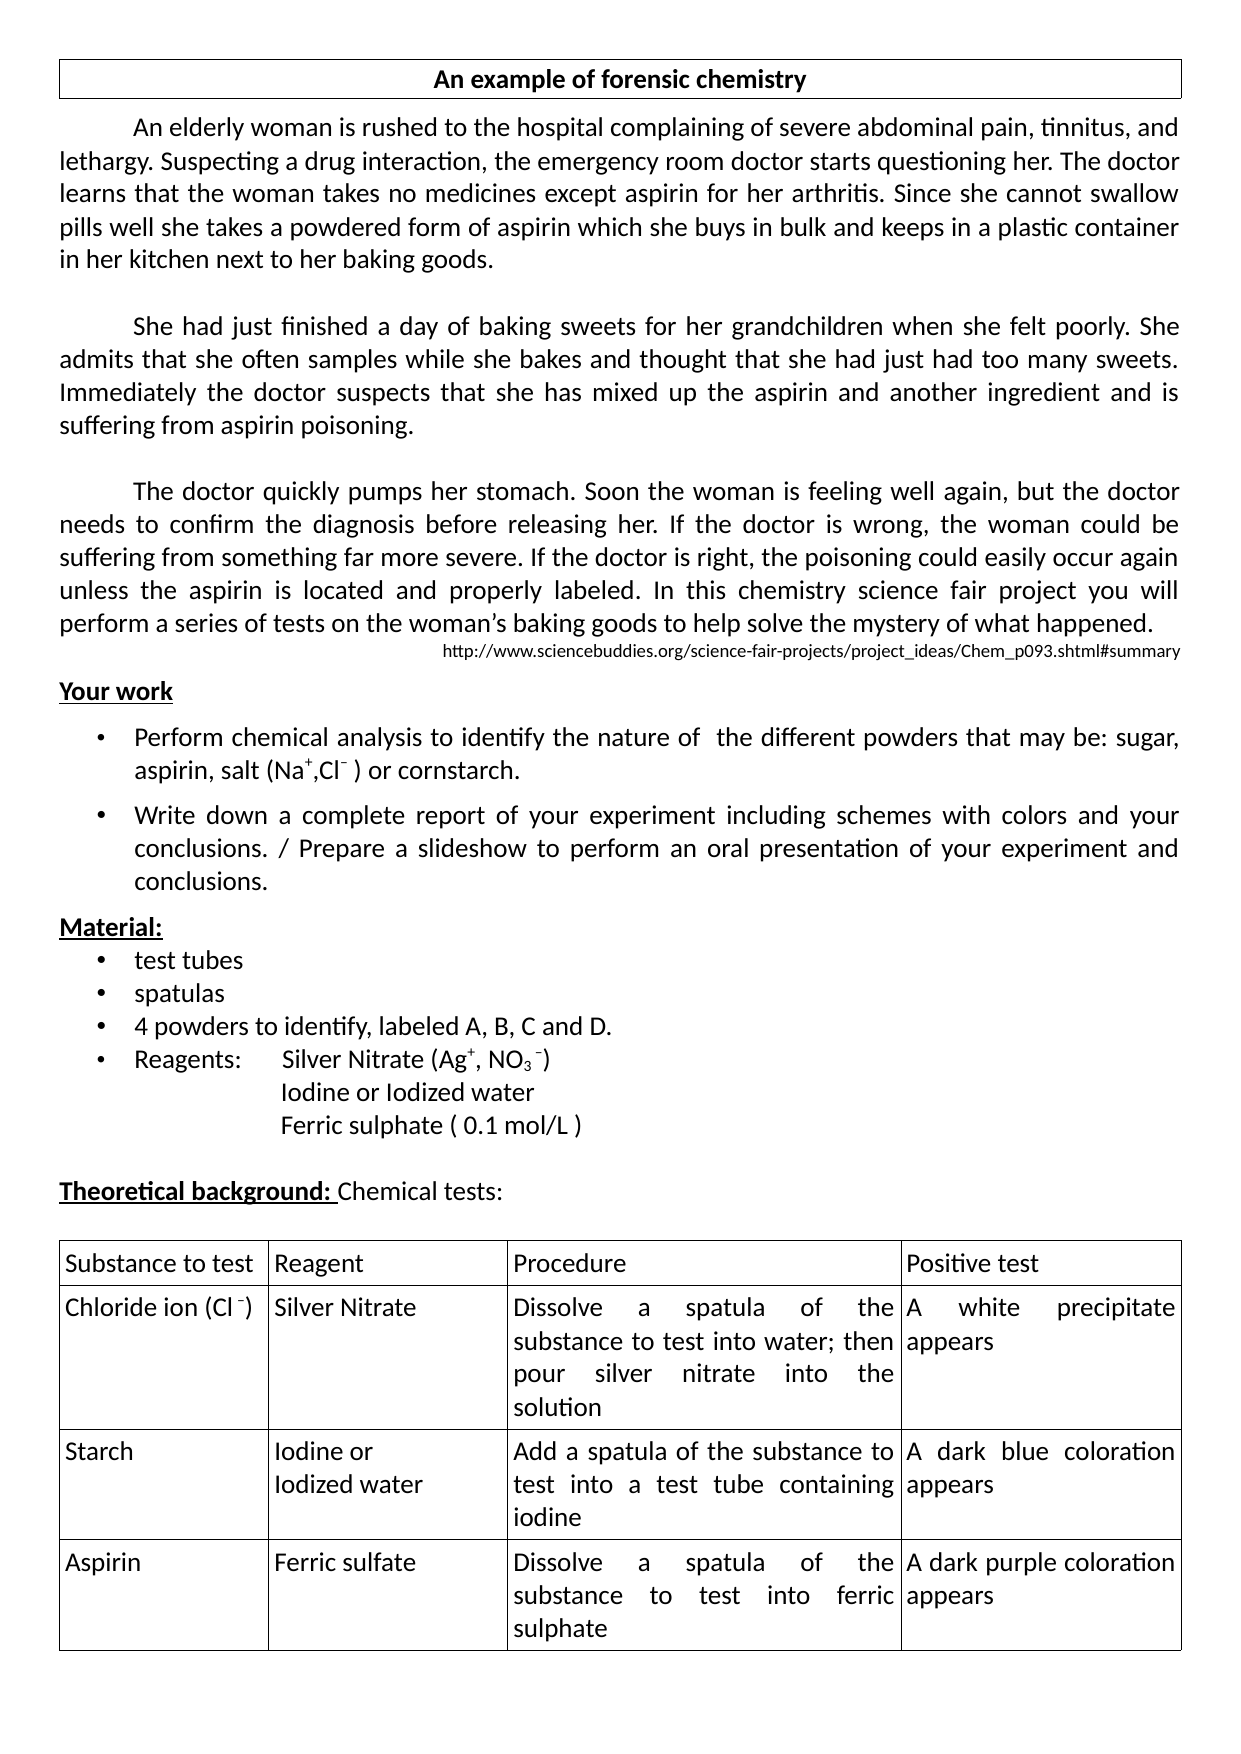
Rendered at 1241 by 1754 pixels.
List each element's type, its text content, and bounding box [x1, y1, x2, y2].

table_cell Silver Nitrate [269, 1286, 507, 1428]
text Iodine or Iodized water [59, 1075, 1181, 1108]
table_cell Starch [60, 1430, 268, 1539]
list 4 powders to identify, labeled A, B, C and D. [97, 1009, 1181, 1042]
table_header Positive test [902, 1241, 1181, 1285]
table_cell Iodine or Iodized water [269, 1430, 507, 1539]
table_header Procedure [508, 1241, 901, 1285]
text She had just finished a day of baking sweets for her grandchildren when she felt poorly. She admits that she often samples while she bakes and thought that she had just had too many sweets. Immediately the doctor suspects that she has mixed up the aspirin and another ingredient and is suffering from aspirin poisoning. [59, 309, 1181, 441]
text Material: [59, 910, 1181, 943]
text http://www.sciencebuddies.org/science-fair-projects/project_ideas/Chem_p093.shtml#summary [59, 639, 1181, 662]
table_cell Ferric sulfate [269, 1540, 507, 1650]
table_cell A dark purple coloration appears [902, 1540, 1181, 1650]
list Write down a complete report of your experiment including schemes with colors and your conclusions. / Prepare a slideshow to perform an oral presentation of your experiment and conclusions. [97, 798, 1181, 897]
text Theoretical background: Chemical tests: [59, 1174, 1181, 1207]
text Ferric sulphate ( 0.1 mol/L ) [59, 1108, 1181, 1141]
text An example of forensic chemistry [60, 60, 1181, 98]
list spatulas [97, 976, 1181, 1009]
table_cell Dissolve a spatula of the substance to test into ferric sulphate [508, 1540, 901, 1650]
list Perform chemical analysis to identify the nature of the different powders that may be: sugar, aspirin, salt (Na+,Cl– ) or cornstarch. [97, 720, 1181, 786]
table_cell Chloride ion (Cl –) [60, 1286, 268, 1428]
table_header Reagent [269, 1241, 507, 1285]
text An elderly woman is rushed to the hospital complaining of severe abdominal pain, tinnitus, and lethargy. Suspecting a drug interaction, the emergency room doctor starts questioning her. The doctor learns that the woman takes no medicines except aspirin for her arthritis. Since she cannot swallow pills well she takes a powdered form of aspirin which she buys in bulk and keeps in a plastic container in her kitchen next to her baking goods. [59, 111, 1181, 276]
text The doctor quickly pumps her stomach. Soon the woman is feeling well again, but the doctor needs to confirm the diagnosis before releasing her. If the doctor is wrong, the woman could be suffering from something far more severe. If the doctor is right, the poisoning could easily occur again unless the aspirin is located and properly labeled. In this chemistry science fair project you will perform a series of tests on the woman’s baking goods to help solve the mystery of what happened. [59, 474, 1181, 639]
table_cell Dissolve a spatula of the substance to test into water; then pour silver nitrate into the solution [508, 1286, 901, 1428]
table_cell A white precipitate appears [902, 1286, 1181, 1428]
table_cell A dark blue coloration appears [902, 1430, 1181, 1539]
table_cell Add a spatula of the substance to test into a test tube containing iodine [508, 1430, 901, 1539]
table_cell Aspirin [60, 1540, 268, 1650]
text Your work [59, 674, 1181, 707]
list test tubes [97, 943, 1181, 976]
table_header Substance to test [60, 1241, 268, 1285]
list Reagents: Silver Nitrate (Ag+, NO3 –) [97, 1042, 1181, 1075]
